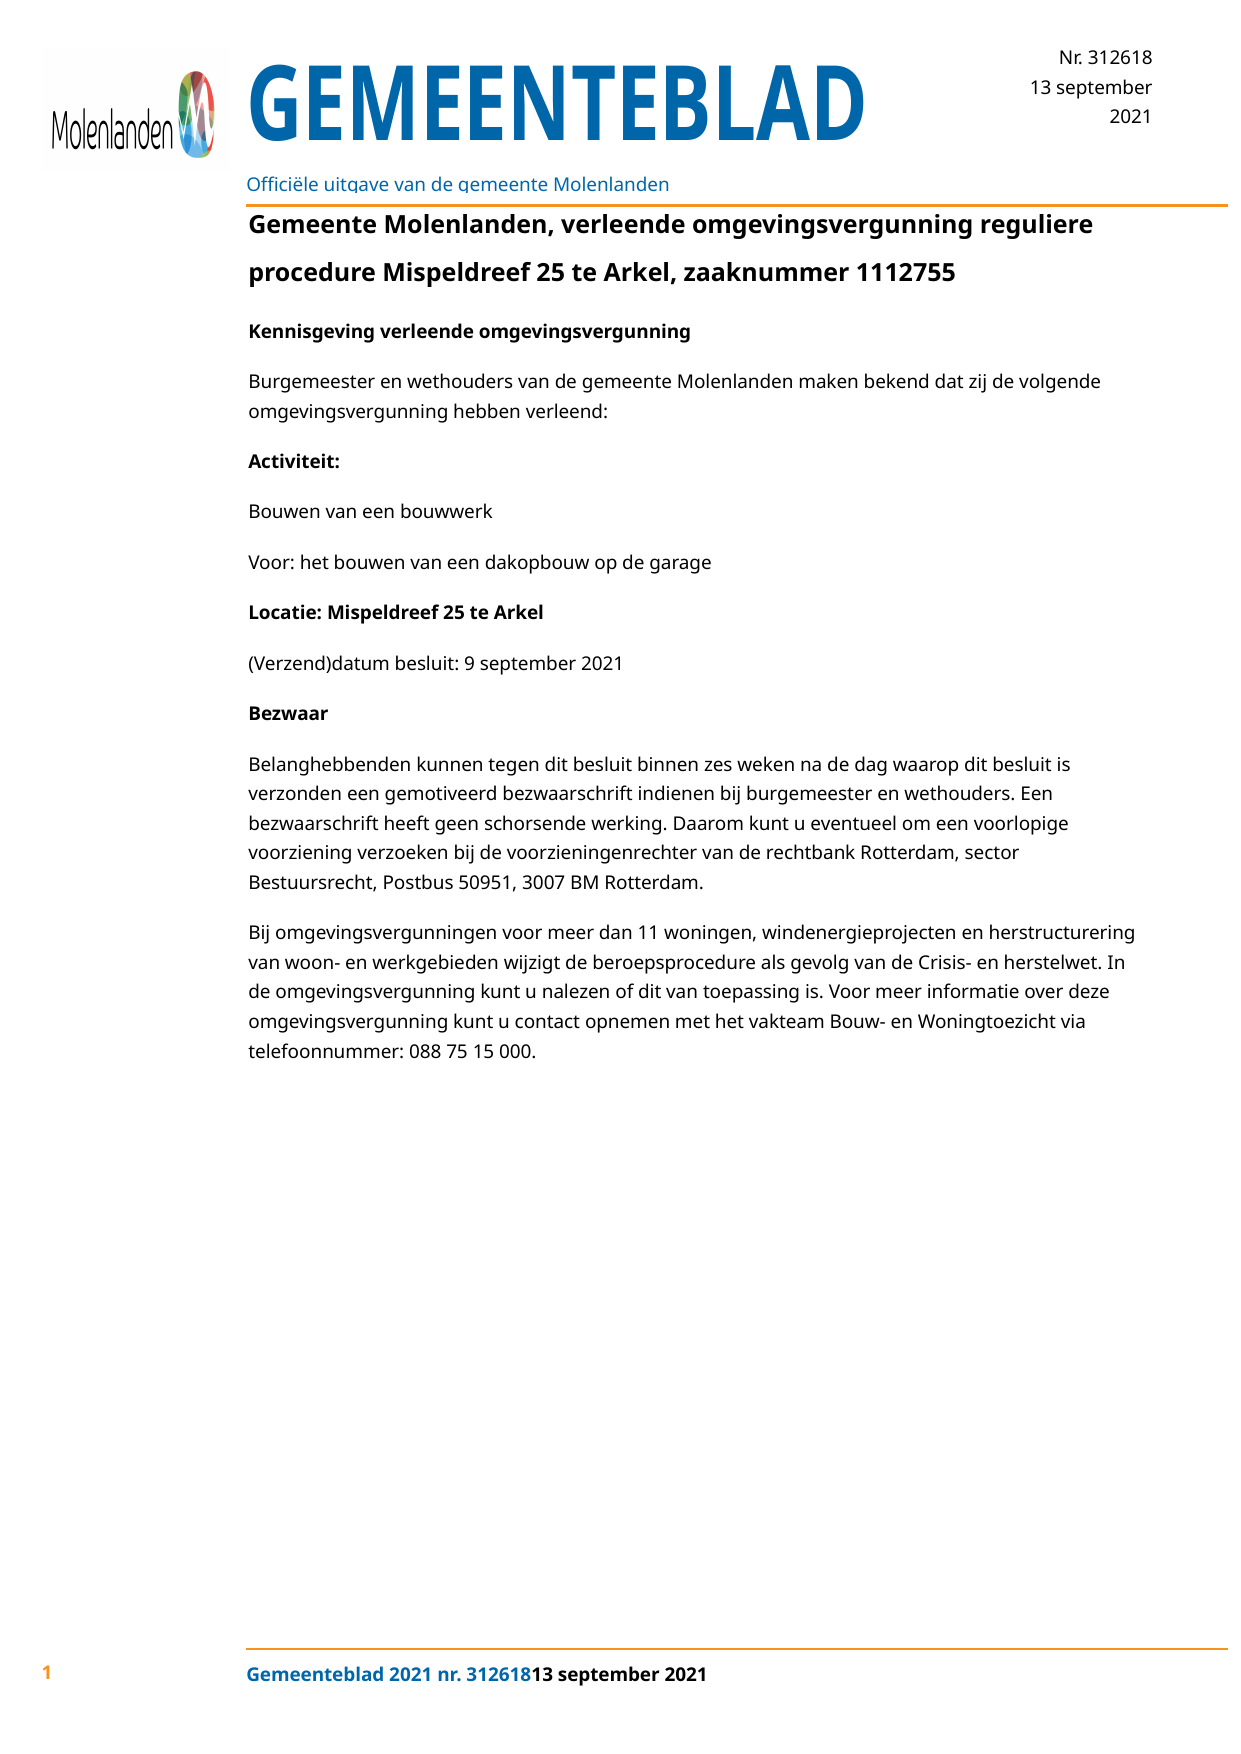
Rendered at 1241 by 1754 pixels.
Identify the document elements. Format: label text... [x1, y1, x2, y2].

text Voor: het bouwen van een dakopbouw op de garage [248, 549, 1152, 575]
picture [41, 47, 231, 172]
text Kennisgeving verleende omgevingsvergunning [248, 318, 1152, 344]
text Bouwen van een bouwwerk [248, 499, 1152, 524]
text (Verzend)datum besluit: 9 september 2021 [248, 650, 1152, 676]
text Burgemeester en wethouders van de gemeente Molenlanden maken bekend dat zij de volgende omgevingsvergunning hebben verleend: [248, 368, 1152, 424]
text Locatie: Mispeldreef 25 te Arkel [248, 599, 1152, 625]
text Bezwaar [248, 700, 1152, 726]
text Bij omgevingsvergunningen voor meer dan 11 woningen, windenergieprojecten en herstructurering van woon- en werkgebieden wijzigt de beroepsprocedure als gevolg van de Crisis- en herstelwet. In de omgevingsvergunning kunt u nalezen of dit van toepassing is. Voor meer informatie over deze omgevingsvergunning kunt u contact opnemen met het vakteam Bouw- en Woningtoezicht via telefoonnummer: 088 75 15 000. [248, 919, 1152, 1064]
text Activiteit: [248, 448, 1152, 474]
text Gemeente Molenlanden, verleende omgevingsvergunning reguliere procedure Mispeldreef 25 te Arkel, zaaknummer 1112755 [248, 207, 1152, 288]
text Belanghebbenden kunnen tegen dit besluit binnen zes weken na de dag waarop dit besluit is verzonden een gemotiveerd bezwaarschrift indienen bij burgemeester en wethouders. Een bezwaarschrift heeft geen schorsende werking. Daarom kunt u eventueel om een voorlopige voorziening verzoeken bij de voorzieningenrechter van de rechtbank Rotterdam, sector Bestuursrecht, Postbus 50951, 3007 BM Rotterdam. [248, 751, 1152, 895]
